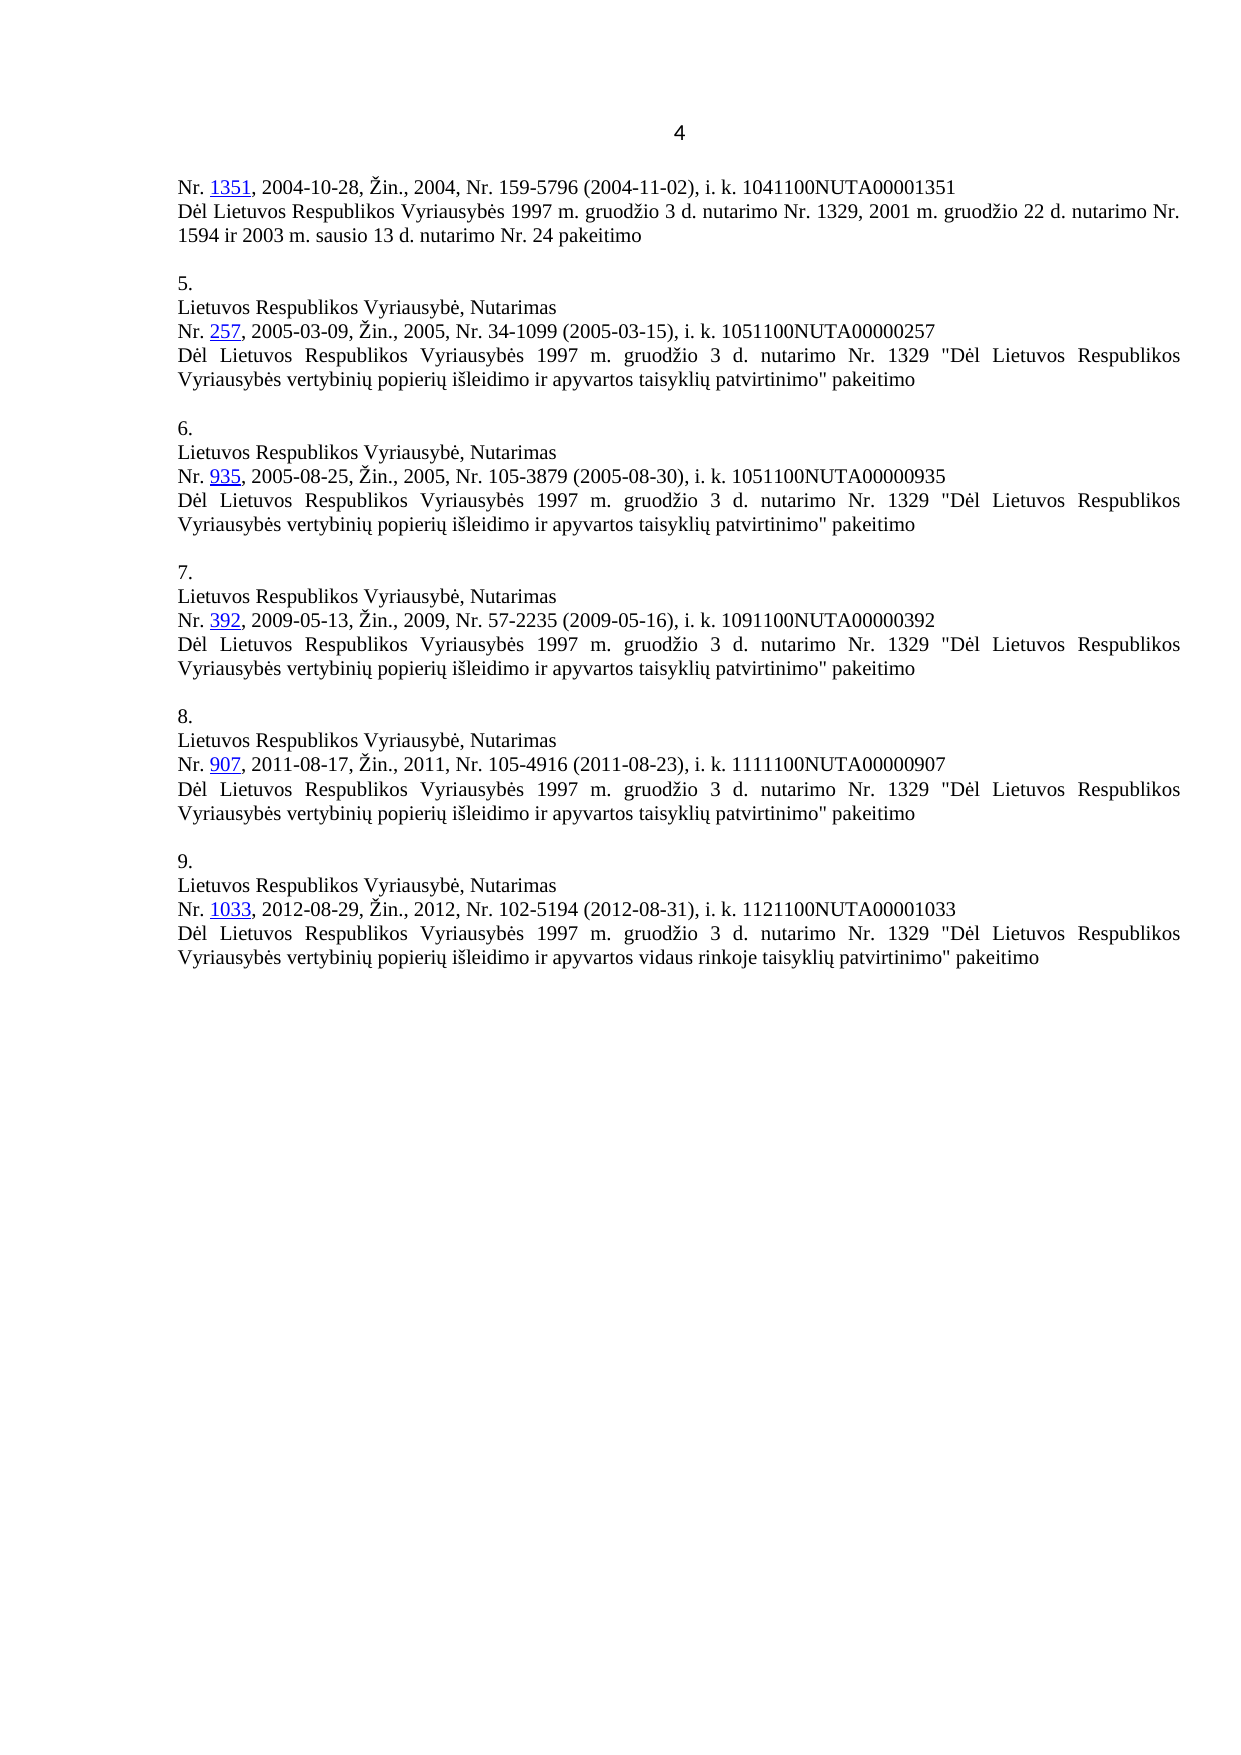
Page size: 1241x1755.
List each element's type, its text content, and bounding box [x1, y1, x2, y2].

text Dėl Lietuvos Respublikos Vyriausybės 1997 m. gruodžio 3 d. nutarimo Nr. 1329 "Dėl Lietuvos Respublikos Vyriausybės vertybinių popierių išleidimo ir apyvartos taisyklių patvirtinimo" pakeitimo [177, 488, 1181, 536]
text 8. [177, 704, 1181, 728]
text 9. [177, 849, 1181, 873]
text Nr. 907, 2011-08-17, Žin., 2011, Nr. 105-4916 (2011-08-23), i. k. 1111100NUTA00000907 [177, 752, 1181, 776]
text Lietuvos Respublikos Vyriausybė, Nutarimas [177, 439, 1181, 464]
text Dėl Lietuvos Respublikos Vyriausybės 1997 m. gruodžio 3 d. nutarimo Nr. 1329 "Dėl Lietuvos Respublikos Vyriausybės vertybinių popierių išleidimo ir apyvartos taisyklių patvirtinimo" pakeitimo [177, 343, 1181, 391]
text Dėl Lietuvos Respublikos Vyriausybės 1997 m. gruodžio 3 d. nutarimo Nr. 1329 "Dėl Lietuvos Respublikos Vyriausybės vertybinių popierių išleidimo ir apyvartos vidaus rinkoje taisyklių patvirtinimo" pakeitimo [177, 921, 1181, 969]
text Dėl Lietuvos Respublikos Vyriausybės 1997 m. gruodžio 3 d. nutarimo Nr. 1329, 2001 m. gruodžio 22 d. nutarimo Nr. 1594 ir 2003 m. sausio 13 d. nutarimo Nr. 24 pakeitimo [177, 199, 1181, 247]
text 7. [177, 560, 1181, 584]
text Dėl Lietuvos Respublikos Vyriausybės 1997 m. gruodžio 3 d. nutarimo Nr. 1329 "Dėl Lietuvos Respublikos Vyriausybės vertybinių popierių išleidimo ir apyvartos taisyklių patvirtinimo" pakeitimo [177, 776, 1181, 824]
text Lietuvos Respublikos Vyriausybė, Nutarimas [177, 728, 1181, 752]
text Lietuvos Respublikos Vyriausybė, Nutarimas [177, 873, 1181, 897]
text Nr. 935, 2005-08-25, Žin., 2005, Nr. 105-3879 (2005-08-30), i. k. 1051100NUTA00000935 [177, 464, 1181, 488]
text 5. [177, 271, 1181, 295]
text Dėl Lietuvos Respublikos Vyriausybės 1997 m. gruodžio 3 d. nutarimo Nr. 1329 "Dėl Lietuvos Respublikos Vyriausybės vertybinių popierių išleidimo ir apyvartos taisyklių patvirtinimo" pakeitimo [177, 632, 1181, 680]
text Nr. 257, 2005-03-09, Žin., 2005, Nr. 34-1099 (2005-03-15), i. k. 1051100NUTA00000257 [177, 319, 1181, 343]
text Nr. 1351, 2004-10-28, Žin., 2004, Nr. 159-5796 (2004-11-02), i. k. 1041100NUTA00001351 [177, 175, 1181, 199]
text Lietuvos Respublikos Vyriausybė, Nutarimas [177, 584, 1181, 608]
text Lietuvos Respublikos Vyriausybė, Nutarimas [177, 295, 1181, 319]
text Nr. 1033, 2012-08-29, Žin., 2012, Nr. 102-5194 (2012-08-31), i. k. 1121100NUTA00001033 [177, 897, 1181, 921]
text Nr. 392, 2009-05-13, Žin., 2009, Nr. 57-2235 (2009-05-16), i. k. 1091100NUTA00000392 [177, 608, 1181, 632]
text 6. [177, 416, 1181, 439]
